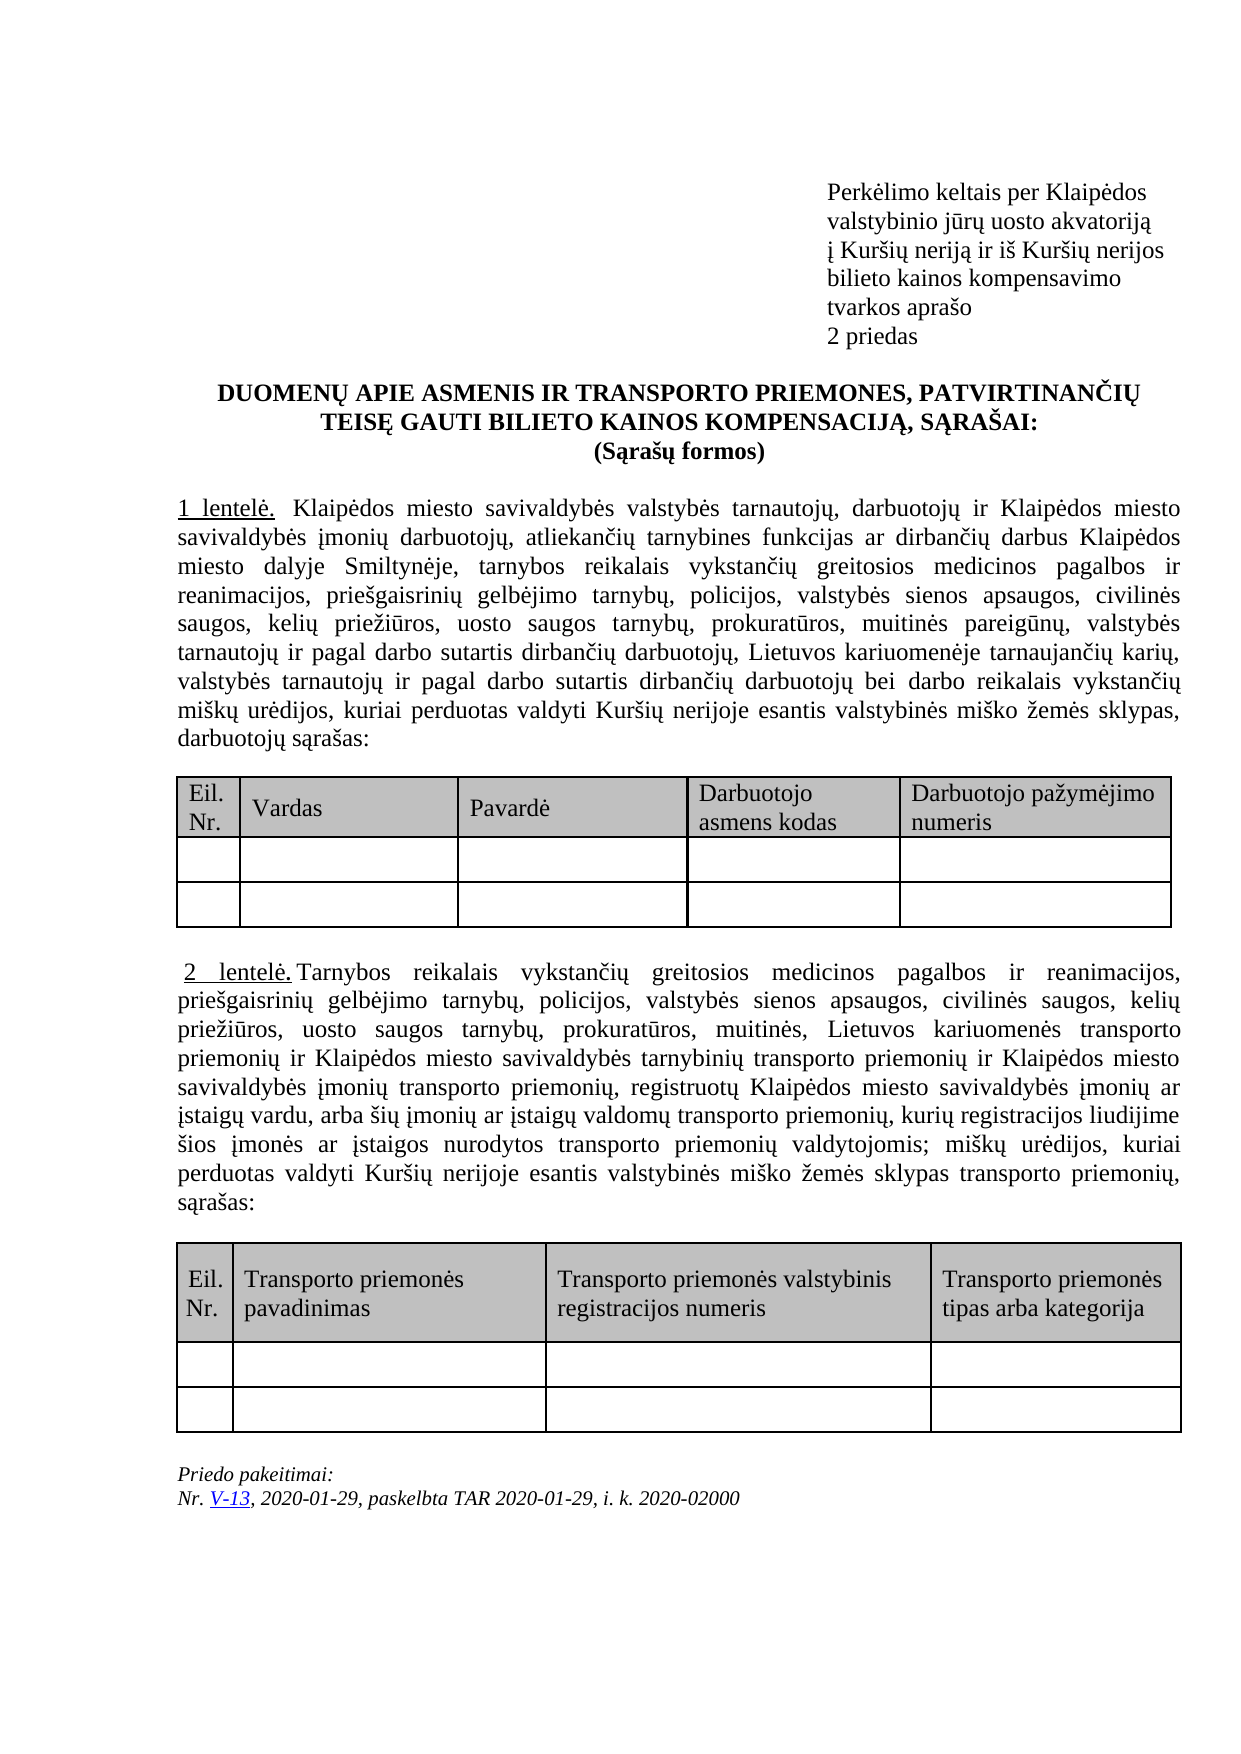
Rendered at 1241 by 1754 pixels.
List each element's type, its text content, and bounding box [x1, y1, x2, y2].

table_cell [241, 883, 457, 926]
table_cell [459, 838, 686, 881]
table_cell [547, 1343, 930, 1386]
table_header Transporto priemonės valstybinis registracijos numeris [547, 1244, 930, 1341]
table_header Pavardė [459, 778, 686, 836]
text į Kuršių neriją ir iš Kuršių nerijos [827, 235, 1181, 263]
text 1 lentelė. Klaipėdos miesto savivaldybės valstybės tarnautojų, darbuotojų ir Klaipėdos miesto savivaldybės įmonių darbuotojų, atliekančių tarnybines funkcijas ar dirbančių darbus Klaipėdos miesto dalyje Smiltynėje, tarnybos reikalais vykstančių greitosios medicinos pagalbos ir reanimacijos, priešgaisrinių gelbėjimo tarnybų, policijos, valstybės sienos apsaugos, civilinės saugos, kelių priežiūros, uosto saugos tarnybų, prokuratūros, muitinės pareigūnų, valstybės tarnautojų ir pagal darbo sutartis dirbančių darbuotojų, Lietuvos kariuomenėje tarnaujančių karių, valstybės tarnautojų ir pagal darbo sutartis dirbančių darbuotojų bei darbo reikalais vykstančių miškų urėdijos, kuriai perduotas valdyti Kuršių nerijoje esantis valstybinės miško žemės sklypas, darbuotojų sąrašas: [177, 493, 1181, 752]
table_cell [178, 1388, 232, 1431]
table_cell [689, 883, 899, 926]
table_cell [234, 1343, 545, 1386]
table_cell [901, 838, 1170, 881]
table_cell [459, 883, 686, 926]
table_header Transporto priemonės pavadinimas [234, 1244, 545, 1341]
table_header Darbuotojo asmens kodas [689, 778, 899, 836]
table_cell [932, 1343, 1180, 1386]
table_header Transporto priemonės tipas arba kategorija [932, 1244, 1180, 1341]
table_cell [547, 1388, 930, 1431]
text Nr. V-13, 2020-01-29, paskelbta TAR 2020-01-29, i. k. 2020-02000 [177, 1486, 1181, 1510]
text bilieto kainos kompensavimo [827, 263, 1181, 292]
table_header Vardas [241, 778, 457, 836]
table_cell [241, 838, 457, 881]
table_header Eil. Nr. [178, 1244, 232, 1341]
table_cell [932, 1388, 1180, 1431]
table_cell [178, 1343, 232, 1386]
table_cell [689, 838, 899, 881]
table_cell [178, 838, 239, 881]
table_header Eil. Nr. [178, 778, 239, 836]
table_cell [901, 883, 1170, 926]
text 2 lentelė. Tarnybos reikalais vykstančių greitosios medicinos pagalbos ir reanimacijos, priešgaisrinių gelbėjimo tarnybų, policijos, valstybės sienos apsaugos, civilinės saugos, kelių priežiūros, uosto saugos tarnybų, prokuratūros, muitinės, Lietuvos kariuomenės transporto priemonių ir Klaipėdos miesto savivaldybės tarnybinių transporto priemonių ir Klaipėdos miesto savivaldybės įmonių transporto priemonių, registruotų Klaipėdos miesto savivaldybės įmonių ar įstaigų vardu, arba šių įmonių ar įstaigų valdomų transporto priemonių, kurių registracijos liudijime šios įmonės ar įstaigos nurodytos transporto priemonių valdytojomis; miškų urėdijos, kuriai perduotas valdyti Kuršių nerijoje esantis valstybinės miško žemės sklypas transporto priemonių, sąrašas: [177, 957, 1181, 1215]
text Perkėlimo keltais per Klaipėdos [827, 177, 1181, 206]
text tvarkos aprašo [827, 292, 1181, 321]
table_header Darbuotojo pažymėjimo numeris [901, 778, 1170, 836]
table_cell [178, 883, 239, 926]
text valstybinio jūrų uosto akvatoriją [827, 206, 1181, 235]
text Priedo pakeitimai: [177, 1462, 1181, 1486]
table_cell [234, 1388, 545, 1431]
text (Sąrašų formos) [177, 436, 1181, 465]
text 2 priedas [797, 321, 1181, 350]
text DUOMENŲ APIE ASMENIS IR TRANSPORTO PRIEMONES, PATVIRTINANČIŲ TEISĘ GAUTI BILIETO KAINOS KOMPENSACIJĄ, SĄRAŠAI: [177, 378, 1181, 436]
